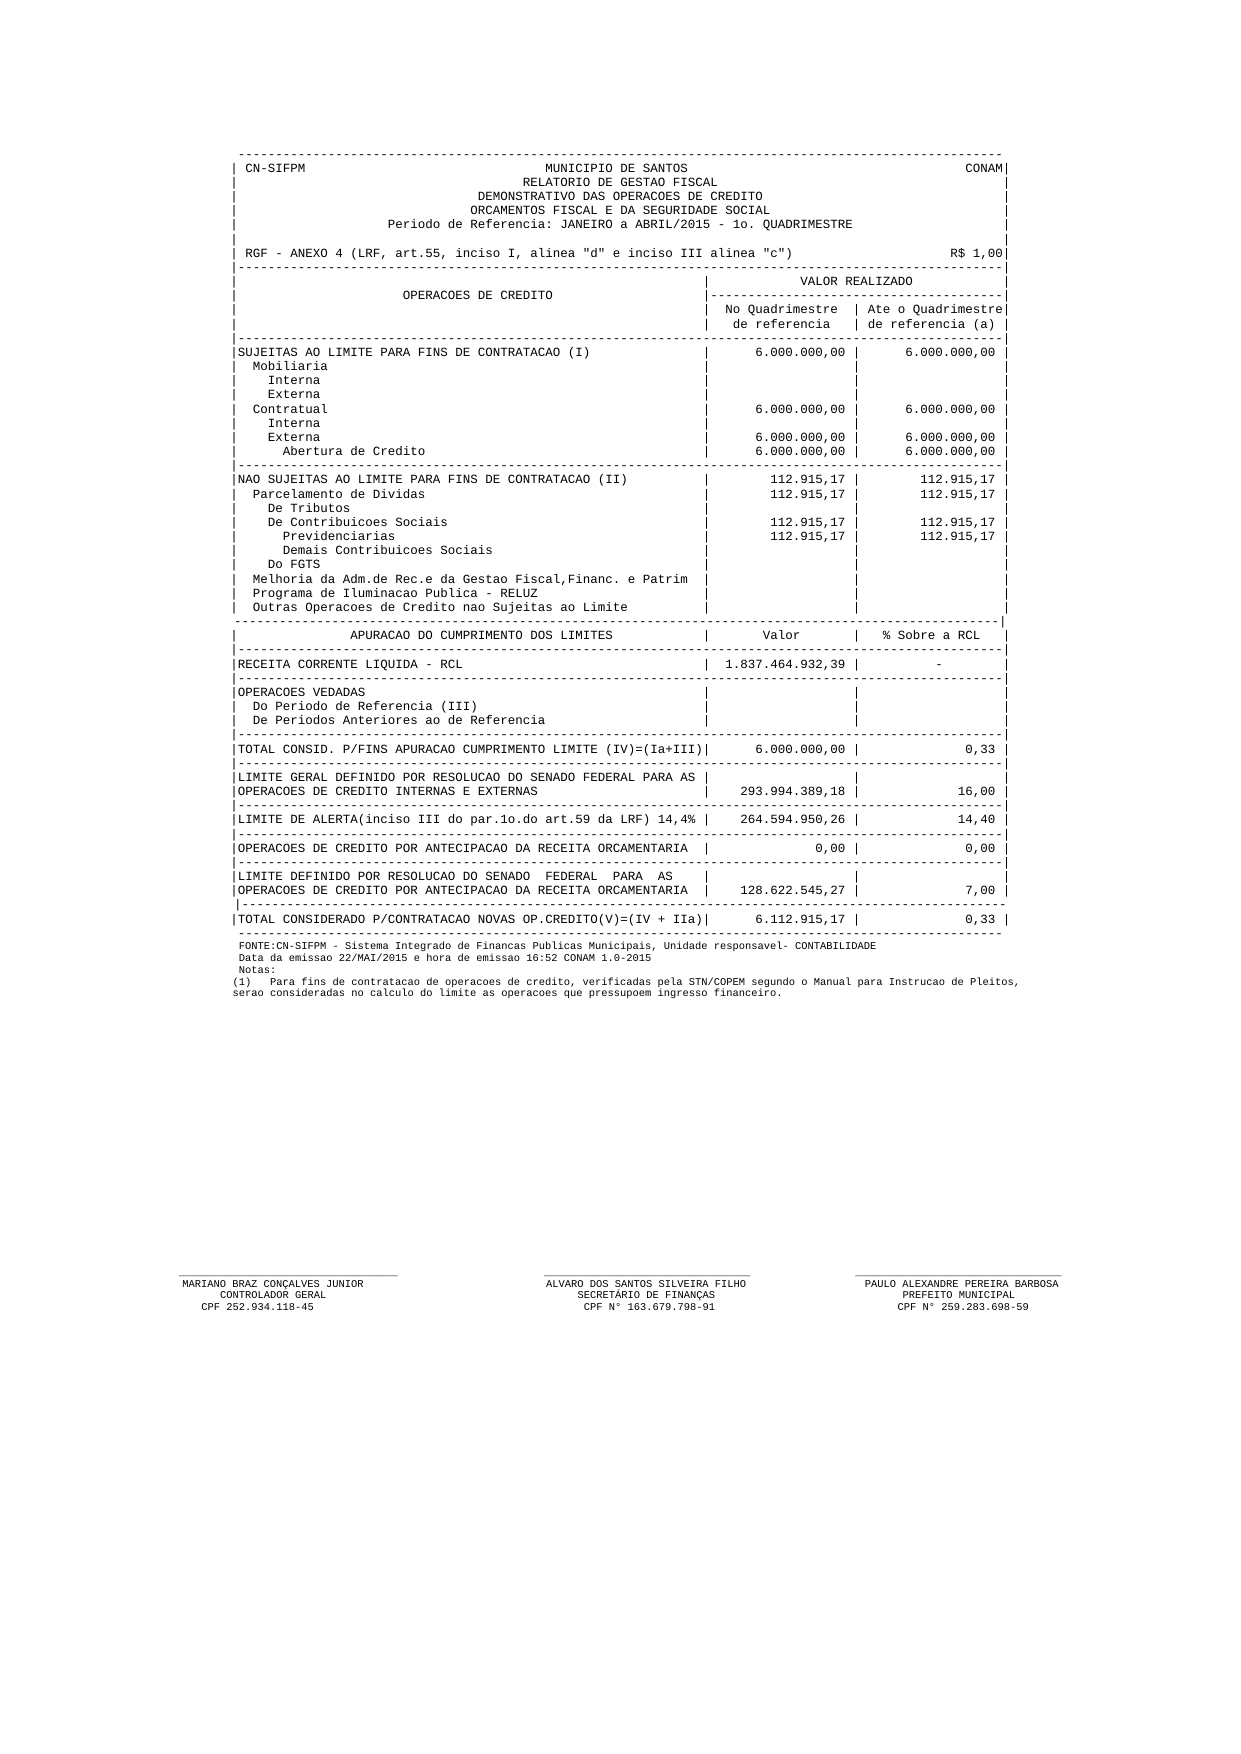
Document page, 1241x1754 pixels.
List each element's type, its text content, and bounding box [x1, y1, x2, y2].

text | Previdenciarias | 112.915,17 | 112.915,17 | [139, 530, 1101, 544]
text |------------------------------------------------------------------------------------------------------| [139, 261, 1101, 275]
text |------------------------------------------------------------------------------------------------------ [139, 898, 1101, 913]
text | | de referencia | de referencia (a) | [139, 318, 1101, 332]
text CONTROLADOR GERAL SECRETÁRIO DE FINANÇAS PREFEITO MUNICIPAL [139, 1290, 1101, 1302]
text |LIMITE GERAL DEFINIDO POR RESOLUCAO DO SENADO FEDERAL PARA AS | | | [139, 771, 1101, 785]
text FONTE:CN-SIFPM - Sistema Integrado de Financas Publicas Municipais, Unidade responsavel- CONTABILIDADE [139, 941, 1101, 953]
text | Outras Operacoes de Credito nao Sujeitas ao Limite | | | [139, 601, 1101, 615]
text | De Periodos Anteriores ao de Referencia | | | [139, 714, 1101, 728]
text | APURACAO DO CUMPRIMENTO DOS LIMITES | Valor | % Sobre a RCL | [139, 629, 1101, 643]
text | De Tributos | | | [139, 502, 1101, 516]
text | Parcelamento de Dividas | 112.915,17 | 112.915,17 | [139, 488, 1101, 502]
text | ORCAMENTOS FISCAL E DA SEGURIDADE SOCIAL | [139, 204, 1101, 218]
text Data da emissao 22/MAI/2015 e hora de emissao 16:52 CONAM 1.0-2015 [139, 953, 1101, 964]
text |------------------------------------------------------------------------------------------------------| [139, 672, 1101, 686]
text Notas: [139, 964, 1101, 976]
text |TOTAL CONSIDERADO P/CONTRATACAO NOVAS OP.CREDITO(V)=(IV + IIa)| 6.112.915,17 | 0,33 | [139, 913, 1101, 927]
text | Mobiliaria | | | [139, 360, 1101, 374]
text | Do FGTS | | | [139, 558, 1101, 573]
text |------------------------------------------------------------------------------------------------------| [139, 799, 1101, 813]
text | Externa | 6.000.000,00 | 6.000.000,00 | [139, 431, 1101, 445]
text CPF 252.934.118-45 CPF N° 163.679.798-91 CPF N° 259.283.698-59 [139, 1302, 1101, 1314]
text ------------------------------------------------------------------------------------------------------ [139, 148, 1101, 162]
text ------------------------------------------------------------------------------------------------------ [139, 927, 1101, 941]
text |SUJEITAS AO LIMITE PARA FINS DE CONTRATACAO (I) | 6.000.000,00 | 6.000.000,00 | [139, 346, 1101, 360]
text | Programa de Iluminacao Publica - RELUZ | | | [139, 587, 1101, 601]
text |OPERACOES DE CREDITO POR ANTECIPACAO DA RECEITA ORCAMENTARIA | 128.622.545,27 | 7,00 | [139, 884, 1101, 898]
text | Interna | | | [139, 417, 1101, 431]
text | OPERACOES DE CREDITO |---------------------------------------| [139, 289, 1101, 303]
list Para fins de contratacao de operacoes de credito, verificadas pela STN/COPEM segundo o Manual para Instrucao de Pleitos, [232, 976, 1101, 988]
text |------------------------------------------------------------------------------------------------------| [139, 856, 1101, 870]
text serao consideradas no calculo do limite as operacoes que pressupoem ingresso financeiro. [232, 988, 1101, 1000]
text | Abertura de Credito | 6.000.000,00 | 6.000.000,00 | [139, 445, 1101, 459]
text | Periodo de Referencia: JANEIRO a ABRIL/2015 - 1o. QUADRIMESTRE | [139, 218, 1101, 233]
text | RELATORIO DE GESTAO FISCAL | [139, 176, 1101, 190]
text |LIMITE DEFINIDO POR RESOLUCAO DO SENADO FEDERAL PARA AS | | | [139, 870, 1101, 884]
text |TOTAL CONSID. P/FINS APURACAO CUMPRIMENTO LIMITE (IV)=(Ia+III)| 6.000.000,00 | 0,33 | [139, 743, 1101, 757]
text | Externa | | | [139, 388, 1101, 403]
text | DEMONSTRATIVO DAS OPERACOES DE CREDITO | [139, 190, 1101, 204]
text | Do Periodo de Referencia (III) | | | [139, 700, 1101, 714]
text MARIANO BRAZ CONÇALVES JUNIOR ALVARO DOS SANTOS SILVEIRA FILHO PAULO ALEXANDRE PEREIRA BARBOSA [139, 1278, 1101, 1290]
text |OPERACOES VEDADAS | | | [139, 686, 1101, 700]
text | Interna | | | [139, 374, 1101, 388]
text |------------------------------------------------------------------------------------------------------| [139, 828, 1101, 842]
text | De Contribuicoes Sociais | 112.915,17 | 112.915,17 | [139, 516, 1101, 530]
text |OPERACOES DE CREDITO POR ANTECIPACAO DA RECEITA ORCAMENTARIA | 0,00 | 0,00 | [139, 842, 1101, 856]
text ------------------------------------------------------------------------------------------------------| [139, 615, 1101, 629]
text |------------------------------------------------------------------------------------------------------| [139, 728, 1101, 743]
text |------------------------------------------------------------------------------------------------------| [139, 643, 1101, 658]
text | RGF - ANEXO 4 (LRF, art.55, inciso I, alinea "d" e inciso III alinea "c") R$ 1,00| [139, 247, 1101, 261]
text | | [139, 233, 1101, 247]
text |RECEITA CORRENTE LIQUIDA - RCL | 1.837.464.932,39 | - | [139, 658, 1101, 672]
text |NAO SUJEITAS AO LIMITE PARA FINS DE CONTRATACAO (II) | 112.915,17 | 112.915,17 | [139, 473, 1101, 488]
text |LIMITE DE ALERTA(inciso III do par.1o.do art.59 da LRF) 14,4% | 264.594.950,26 | 14,40 | [139, 813, 1101, 828]
text |OPERACOES DE CREDITO INTERNAS E EXTERNAS | 293.994.389,18 | 16,00 | [139, 785, 1101, 799]
text |------------------------------------------------------------------------------------------------------| [139, 459, 1101, 473]
text | CN-SIFPM MUNICIPIO DE SANTOS CONAM| [139, 162, 1101, 176]
text |------------------------------------------------------------------------------------------------------| [139, 332, 1101, 346]
text |------------------------------------------------------------------------------------------------------| [139, 757, 1101, 771]
text | Contratual | 6.000.000,00 | 6.000.000,00 | [139, 403, 1101, 417]
text | | No Quadrimestre | Ate o Quadrimestre| [139, 303, 1101, 318]
text | Melhoria da Adm.de Rec.e da Gestao Fiscal,Financ. e Patrim | | | [139, 573, 1101, 587]
text | Demais Contribuicoes Sociais | | | [139, 544, 1101, 558]
text ___________________________________ _________________________________ _________________________________ [139, 1267, 1101, 1278]
text | | VALOR REALIZADO | [139, 275, 1101, 289]
